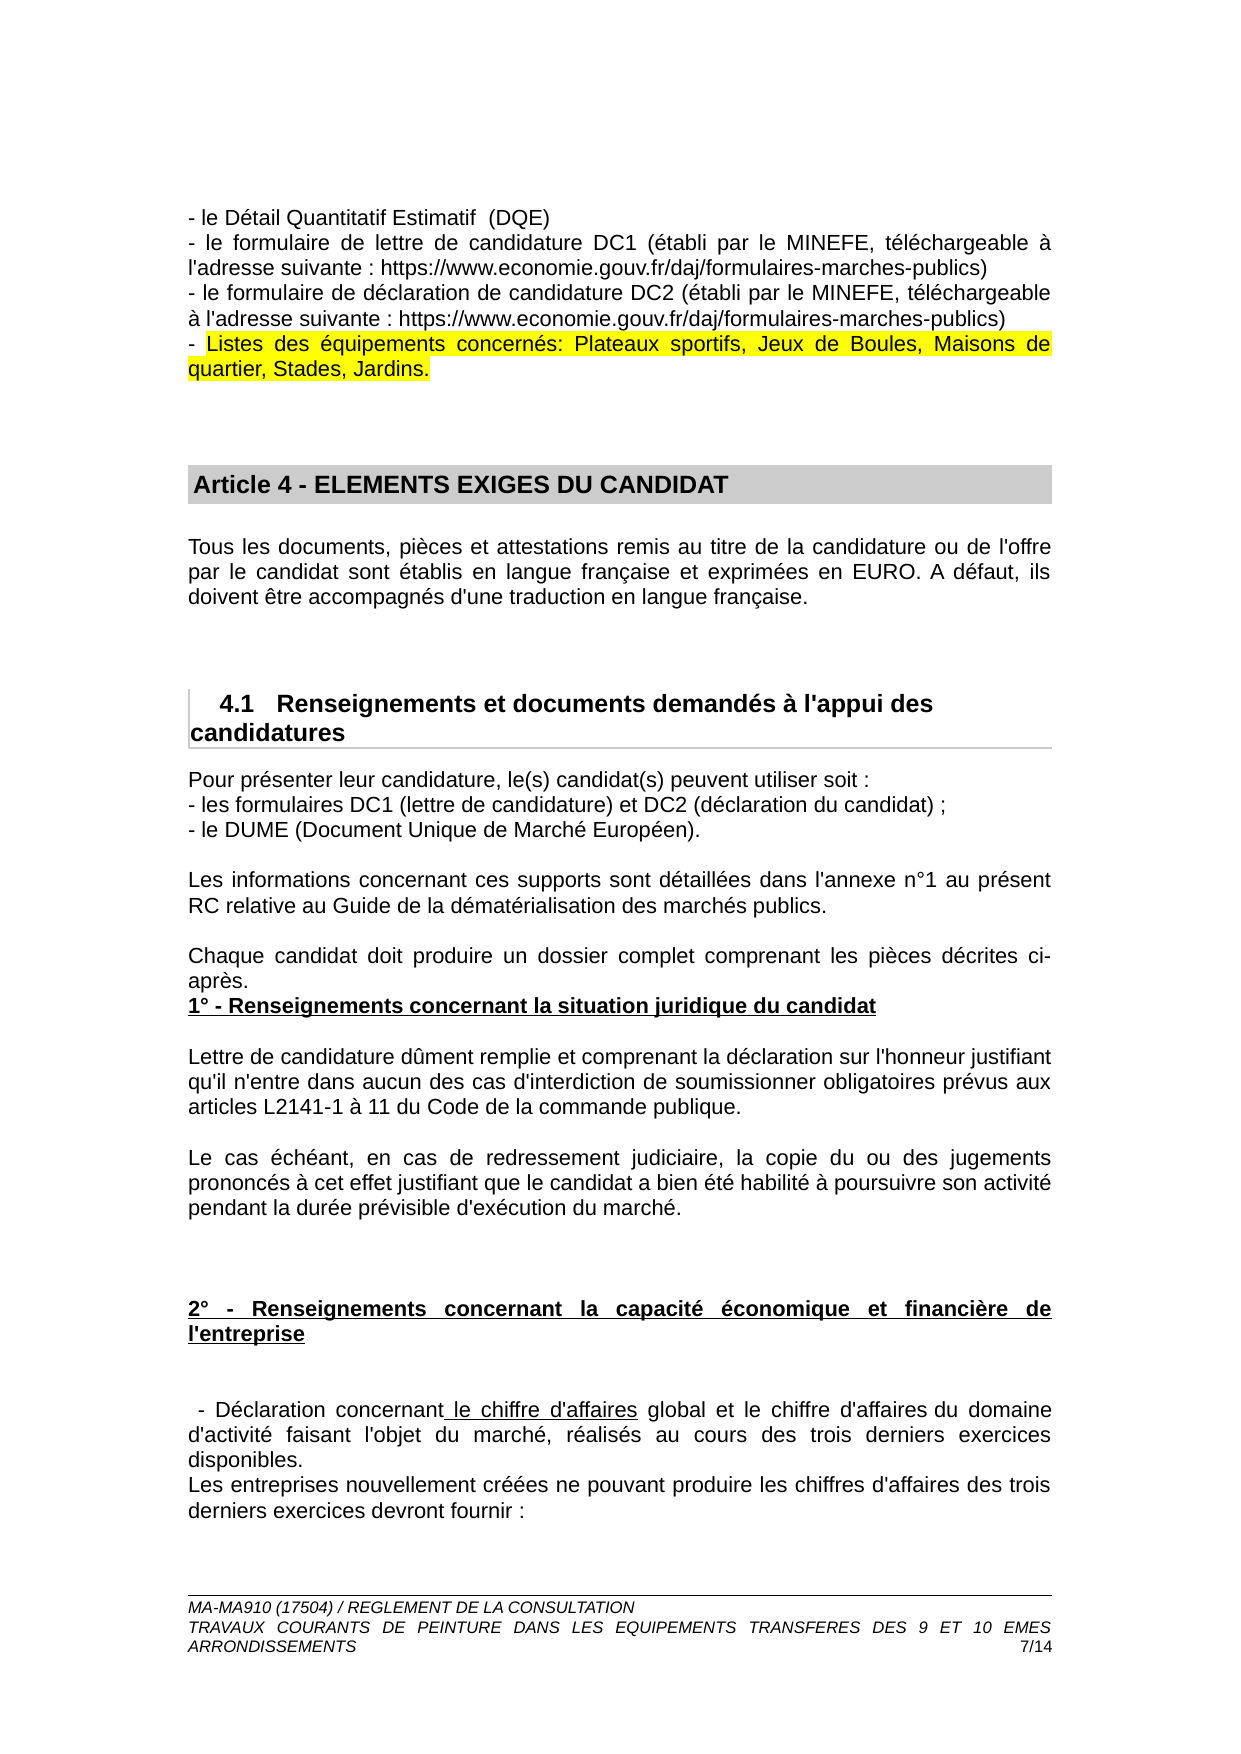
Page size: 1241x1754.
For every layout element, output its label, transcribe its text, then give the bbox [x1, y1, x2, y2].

text Le cas échéant, en cas de redressement judiciaire, la copie du ou des jugements prononcés à cet effet justifiant que le candidat a bien été habilité à poursuivre son activité pendant la durée prévisible d'exécution du marché. [188, 1145, 1052, 1220]
text - le formulaire de lettre de candidature DC1 (établi par le MINEFE, téléchargeable à l'adresse suivante : https://www.economie.gouv.fr/daj/formulaires-marches-publics) [188, 230, 1052, 280]
text - le Détail Quantitatif Estimatif (DQE) [188, 204, 1052, 230]
text Les informations concernant ces supports sont détaillées dans l'annexe n°1 au présent RC relative au Guide de la dématérialisation des marchés publics. [188, 867, 1052, 918]
text - le DUME (Document Unique de Marché Européen). [188, 817, 1052, 842]
text - les formulaires DC1 (lettre de candidature) et DC2 (déclaration du candidat) ; [188, 792, 1052, 817]
text Les entreprises nouvellement créées ne pouvant produire les chiffres d'affaires des trois derniers exercices devront fournir : [188, 1472, 1052, 1523]
text Chaque candidat doit produire un dossier complet comprenant les pièces décrites ci-après. [188, 943, 1052, 993]
text - Déclaration concernant le chiffre d'affaires global et le chiffre d'affaires du domaine d'activité faisant l'objet du marché, réalisés au cours des trois derniers exercices disponibles. [188, 1397, 1052, 1472]
text - Listes des équipements concernés: Plateaux sportifs, Jeux de Boules, Maisons de quartier, Stades, Jardins. [188, 331, 1052, 381]
text Tous les documents, pièces et attestations remis au titre de la candidature ou de l'offre par le candidat sont établis en langue française et exprimées en EURO. A défaut, ils doivent être accompagnés d'une traduction en langue française. [188, 534, 1052, 609]
text l'entreprise [188, 1319, 1052, 1346]
text 2° - Renseignements concernant la capacité économique et financière de [188, 1296, 1052, 1318]
subtitle Renseignements et documents demandés à l'appui des candidatures [190, 689, 1052, 747]
text 1° - Renseignements concernant la situation juridique du candidat [188, 993, 1052, 1019]
text Pour présenter leur candidature, le(s) candidat(s) peuvent utiliser soit : [188, 767, 1052, 792]
subtitle ELEMENTS EXIGES DU CANDIDAT [190, 468, 1050, 502]
text - le formulaire de déclaration de candidature DC2 (établi par le MINEFE, téléchargeable à l'adresse suivante : https://www.economie.gouv.fr/daj/formulaires-marches-publics) [188, 280, 1052, 331]
text Lettre de candidature dûment remplie et comprenant la déclaration sur l'honneur justifiant qu'il n'entre dans aucun des cas d'interdiction de soumissionner obligatoires prévus aux articles L2141-1 à 11 du Code de la commande publique. [188, 1044, 1052, 1119]
